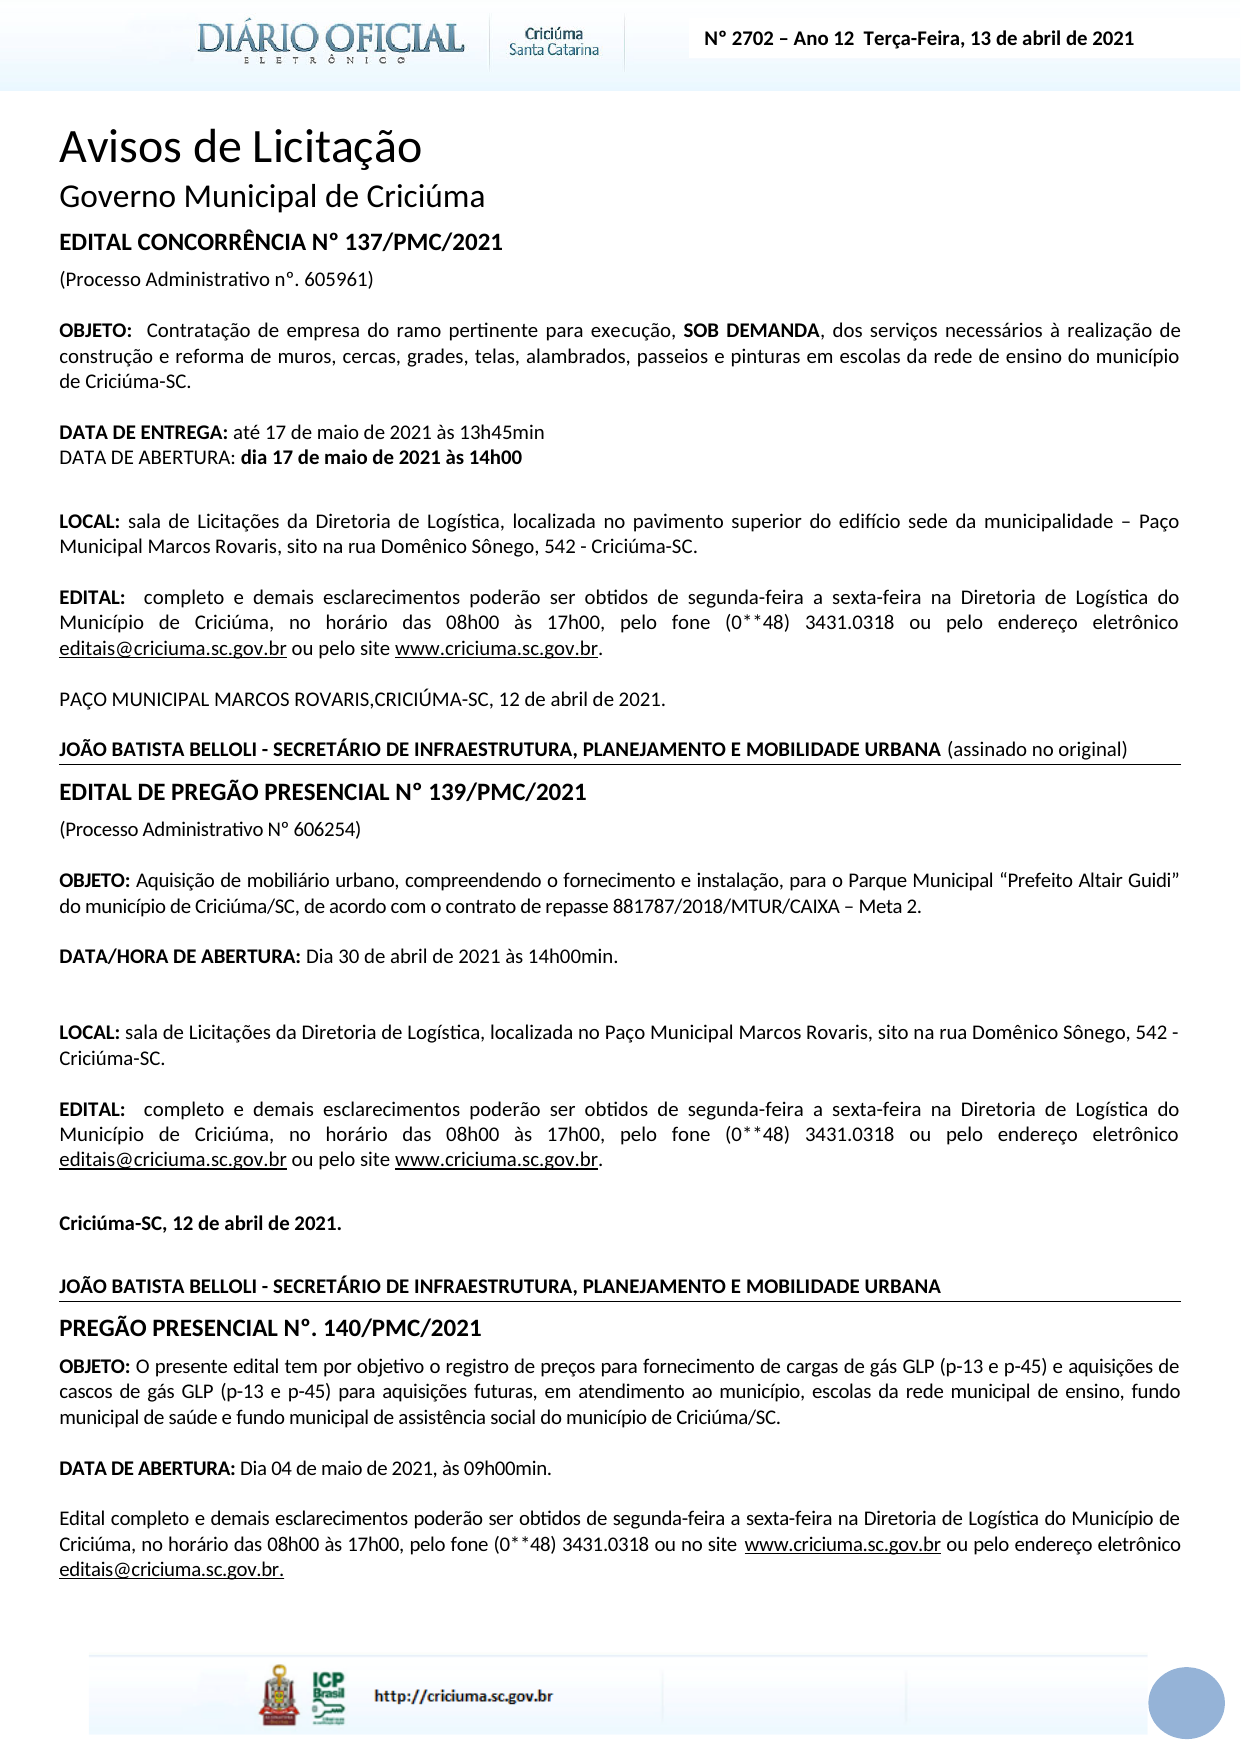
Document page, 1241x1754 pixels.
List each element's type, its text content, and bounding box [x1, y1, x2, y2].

text EDITAL: completo e demais esclarecimentos poderão ser obtidos de segunda-feira a sexta-feira na Diretoria de Logística do Município de Criciúma, no horário das 08h00 às 17h00, pelo fone (0**48) 3431.0318 ou pelo endereço eletrônico editais@criciuma.sc.gov.br ou pelo site www.criciuma.sc.gov.br. [59, 1096, 1181, 1172]
text OBJETO: Contratação de empresa do ramo pertinente para execução, SOB DEMANDA, dos serviços necessários à realização de construção e reforma de muros, cercas, grades, telas, alambrados, passeios e pinturas em escolas da rede de ensino do município de Criciúma-SC. [59, 317, 1181, 394]
text OBJETO: O presente edital tem por objetivo o registro de preços para fornecimento de cargas de gás GLP (p-13 e p-45) e aquisições de cascos de gás GLP (p-13 e p-45) para aquisições futuras, em atendimento ao município, escolas da rede municipal de ensino, fundo municipal de saúde e fundo municipal de assistência social do município de Criciúma/SC. [59, 1353, 1181, 1429]
text PAÇO MUNICIPAL MARCOS ROVARIS,CRICIÚMA-SC, 12 de abril de 2021. [59, 686, 1181, 711]
text PREGÃO PRESENCIAL Nº. 140/PMC/2021 [59, 1312, 1181, 1343]
text DATA DE ABERTURA: Dia 04 de maio de 2021, às 09h00min. [59, 1455, 1181, 1480]
text EDITAL CONCORRÊNCIA Nº 137/PMC/2021 [59, 226, 1181, 256]
text (Processo Administrativo Nº 606254) [59, 817, 1181, 842]
text EDITAL: completo e demais esclarecimentos poderão ser obtidos de segunda-feira a sexta-feira na Diretoria de Logística do Município de Criciúma, no horário das 08h00 às 17h00, pelo fone (0**48) 3431.0318 ou pelo endereço eletrônico editais@criciuma.sc.gov.br ou pelo site www.criciuma.sc.gov.br. [59, 584, 1181, 660]
text DATA/HORA DE ABERTURA: Dia 30 de abril de 2021 às 14h00min. [59, 944, 1181, 969]
text OBJETO: Aquisição de mobiliário urbano, compreendendo o fornecimento e instalação, para o Parque Municipal “Prefeito Altair Guidi” do município de Criciúma/SC, de acordo com o contrato de repasse 881787/2018/MTUR/CAIXA – Meta 2. [59, 867, 1181, 918]
text Edital completo e demais esclarecimentos poderão ser obtidos de segunda-feira a sexta-feira na Diretoria de Logística do Município de Criciúma, no horário das 08h00 às 17h00, pelo fone (0**48) 3431.0318 ou no site www.criciuma.sc.gov.br ou pelo endereço eletrônico editais@criciuma.sc.gov.br. [59, 1506, 1181, 1582]
text LOCAL: sala de Licitações da Diretoria de Logística, localizada no Paço Municipal Marcos Rovaris, sito na rua Domênico Sônego, 542 - Criciúma-SC. [59, 1019, 1181, 1070]
text LOCAL: sala de Licitações da Diretoria de Logística, localizada no pavimento superior do edifício sede da municipalidade – Paço Municipal Marcos Rovaris, sito na rua Domênico Sônego, 542 - Criciúma-SC. [59, 508, 1181, 559]
text DATA DE ENTREGA: até 17 de maio de 2021 às 13h45min [59, 419, 1181, 444]
text Avisos de Licitação [59, 116, 1181, 174]
text EDITAL DE PREGÃO PRESENCIAL Nº 139/PMC/2021 [59, 776, 1181, 806]
text JOÃO BATISTA BELLOLI - SECRETÁRIO DE INFRAESTRUTURA, PLANEJAMENTO E MOBILIDADE URBANA (assinado no original) [59, 737, 1181, 764]
text (Processo Administrativo nº. 605961) [59, 267, 1181, 292]
text Criciúma-SC, 12 de abril de 2021. [59, 1210, 1181, 1235]
text JOÃO BATISTA BELLOLI - SECRETÁRIO DE INFRAESTRUTURA, PLANEJAMENTO E MOBILIDADE URBANA [59, 1273, 1181, 1301]
text Governo Municipal de Criciúma [59, 174, 1181, 215]
text DATA DE ABERTURA: dia 17 de maio de 2021 às 14h00 [59, 444, 1181, 470]
